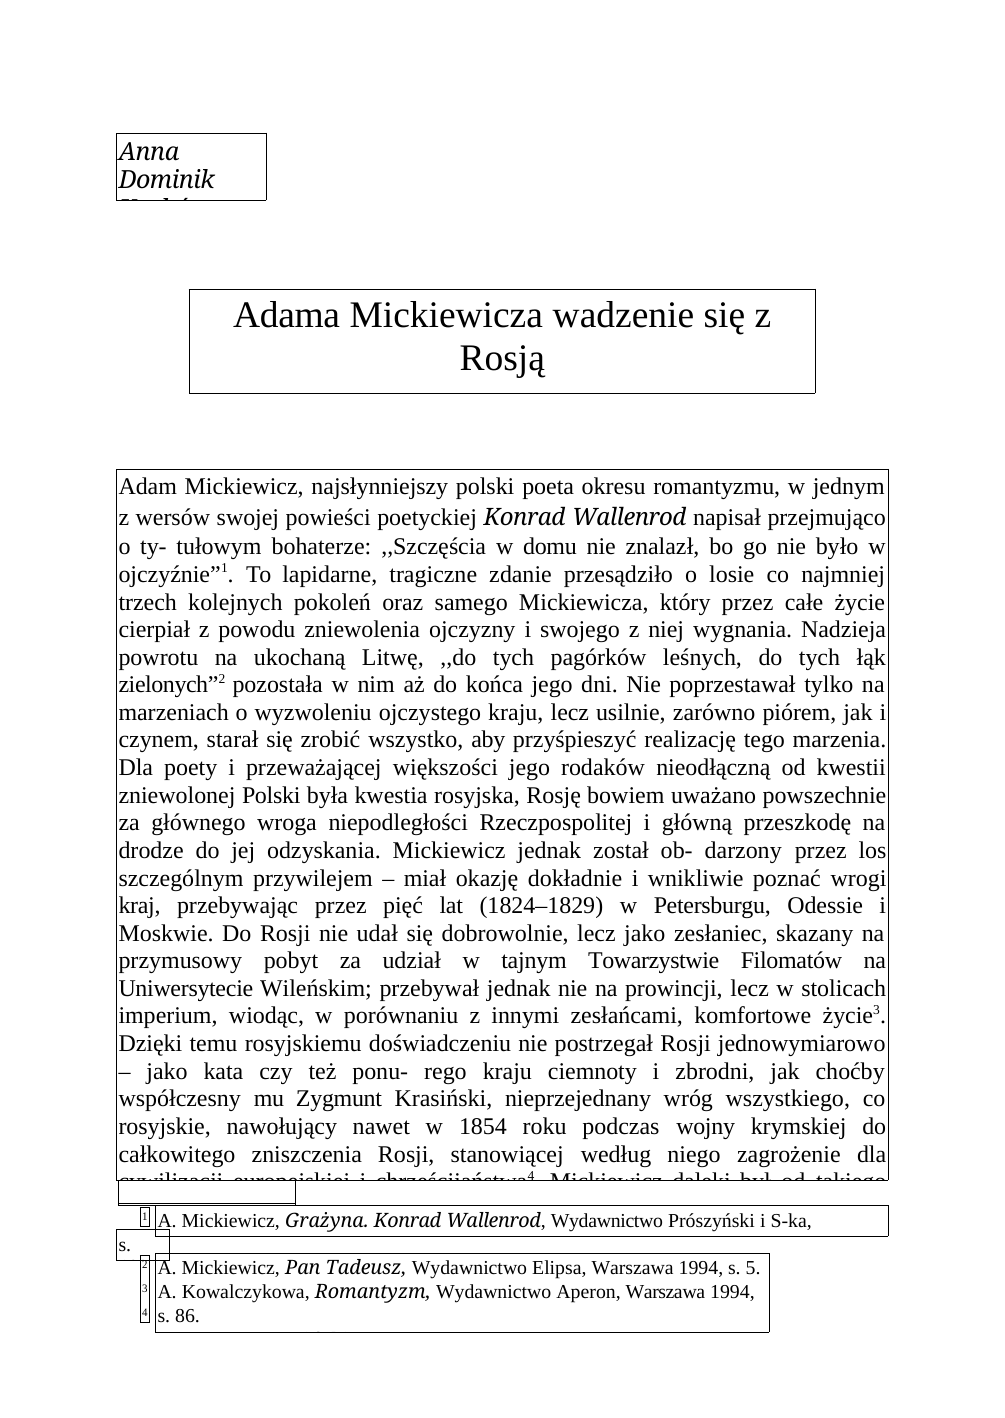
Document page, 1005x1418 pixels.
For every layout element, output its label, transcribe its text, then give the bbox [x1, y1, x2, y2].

text Anna Dominik Kraków [118, 137, 266, 200]
text Adama Mickiewicza wadzenie się z Rosją [190, 293, 815, 379]
text 2 [142, 1258, 149, 1271]
text – porozumienie i odrzucenie [190, 386, 815, 393]
text Z. Sudolski, Krasiński, Wydawnictwo Ancher, Warszawa 1996, s. 491. [157, 1327, 769, 1332]
text A. Mickiewicz, Grażyna. Konrad Wallenrod, Wydawnictwo Prószyński i S-ka, Warszawa 1998, [157, 1206, 888, 1236]
text 4 [142, 1306, 149, 1319]
text 3 [142, 1282, 149, 1295]
text A. Mickiewicz, Pan Tadeusz, Wydawnictwo Elipsa, Warszawa 1994, s. 5. [157, 1254, 769, 1279]
text s. 109. [118, 1232, 169, 1260]
text A. Kowalczykowa, Romantyzm, Wydawnictwo Aperon, Warszawa 1994, s. 86. [157, 1279, 769, 1327]
text Adam Mickiewicz, najsłynniejszy polski poeta okresu romantyzmu, w jednym z wersów swojej powieści poetyckiej Konrad Wallenrod napisał przejmująco o ty- tułowym bohaterze: ,,Szczęścia w domu nie znalazł, bo go nie było w ojczyźnie”1. To lapidarne, tragiczne zdanie przesądziło o losie co najmniej trzech kolejnych pokoleń oraz samego Mickiewicza, który przez całe życie cierpiał z powodu zniewolenia ojczyzny i swojego z niej wygnania. Nadzieja powrotu na ukochaną Litwę, ,,do tych pagórków leśnych, do tych łąk zielonych”2 pozostała w nim aż do końca jego dni. Nie poprzestawał tylko na marzeniach o wyzwoleniu ojczystego kraju, lecz usilnie, zarówno piórem, jak i czynem, starał się zrobić wszystko, aby przyśpieszyć realizację tego marzenia. Dla poety i przeważającej większości jego rodaków nieodłączną od kwestii zniewolonej Polski była kwestia rosyjska, Rosję bowiem uważano powszechnie za głównego wroga niepodległości Rzeczpospolitej i główną przeszkodę na drodze do jej odzyskania. Mickiewicz jednak został ob- darzony przez los szczególnym przywilejem – miał okazję dokładnie i wnikliwie poznać wrogi kraj, przebywając przez pięć lat (1824–1829) w Petersburgu, Odessie i Moskwie. Do Rosji nie udał się dobrowolnie, lecz jako zesłaniec, skazany na przymusowy pobyt za udział w tajnym Towarzystwie Filomatów na Uniwersytecie Wileńskim; przebywał jednak nie na prowincji, lecz w stolicach imperium, wiodąc, w porównaniu z innymi zesłańcami, komfortowe życie3. Dzięki temu rosyjskiemu doświadczeniu nie postrzegał Rosji jednowymiarowo – jako kata czy też ponu- rego kraju ciemnoty i zbrodni, jak choćby współczesny mu Zygmunt Krasiński, nieprzejednany wróg wszystkiego, co rosyjskie, nawołujący nawet w 1854 roku podczas wojny krymskiej do całkowitego zniszczenia Rosji, stanowiącej według niego zagrożenie dla cywilizacji europejskiej i chrześcijaństwa4. Mickiewicz daleki był od takiego radykalizmu i fanatyzmu – patrzył na państwo carów spokojnie [118, 472, 886, 1180]
text 1 [142, 1210, 149, 1223]
